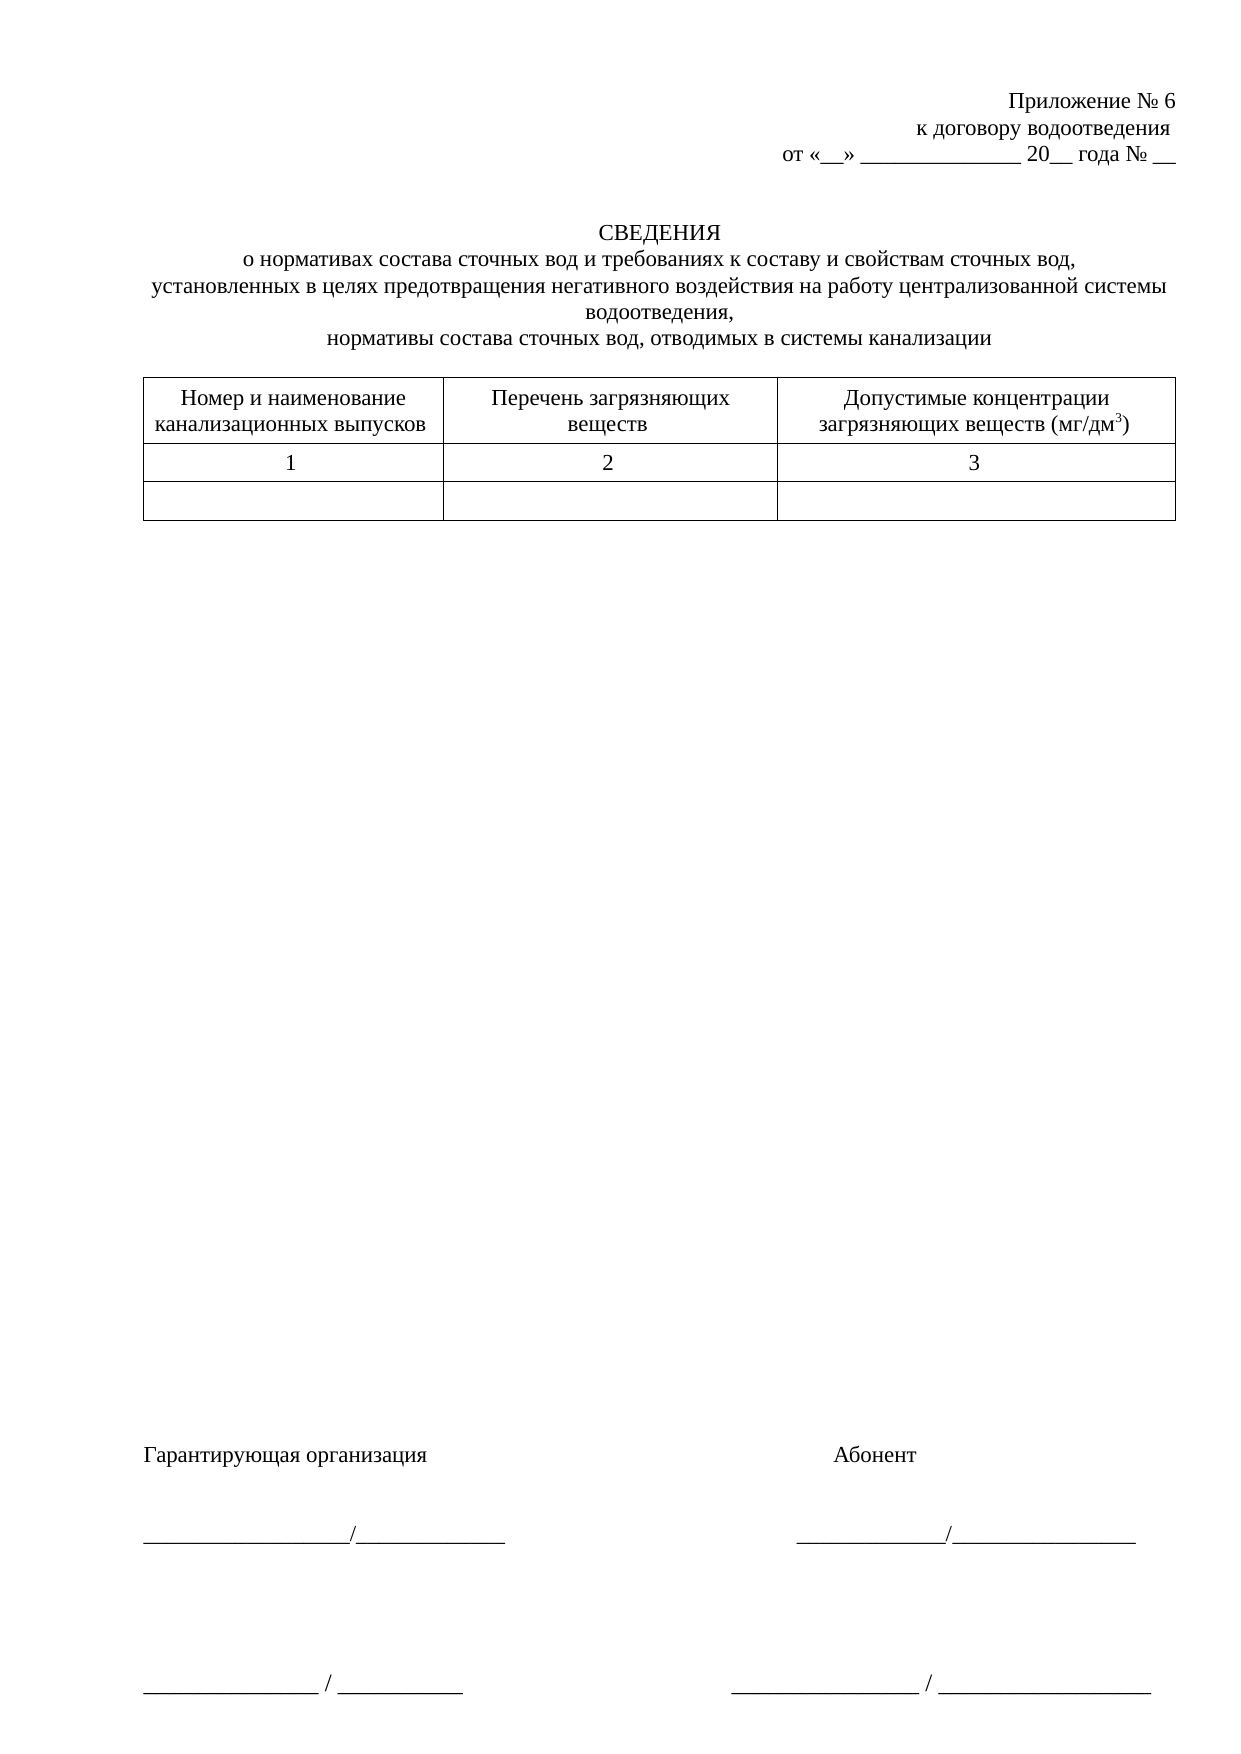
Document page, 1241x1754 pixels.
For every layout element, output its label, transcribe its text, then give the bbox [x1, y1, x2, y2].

table_cell [778, 482, 1175, 520]
table_header Перечень загрязняющих веществ [444, 378, 777, 442]
text СВЕДЕНИЯ [143, 219, 1176, 245]
table_cell [144, 482, 443, 520]
table_cell 2 [444, 444, 777, 481]
text __________________/_____________ _____________/________________ [143, 1520, 1176, 1547]
table_cell 1 [144, 444, 443, 481]
text от «__» ______________ 20__ года № __ [143, 140, 1176, 166]
text к договору водоотведения [143, 114, 1176, 140]
text Приложение № 6 [143, 87, 1176, 114]
text о нормативах состава сточных вод и требованиях к составу и свойствам сточных вод, [143, 245, 1176, 272]
text установленных в целях предотвращения негативного воздействия на работу централизованной системы водоотведения, [143, 272, 1176, 324]
table_header Допустимые концентрации загрязняющих веществ (мг/дм3) [778, 378, 1175, 442]
text Гарантирующая организация Абонент [143, 1441, 1176, 1467]
table_cell [444, 482, 777, 520]
table_header Номер и наименование канализационных выпусков [144, 378, 443, 442]
table_cell 3 [778, 444, 1175, 481]
text нормативы состава сточных вод, отводимых в системы канализации [143, 324, 1176, 351]
